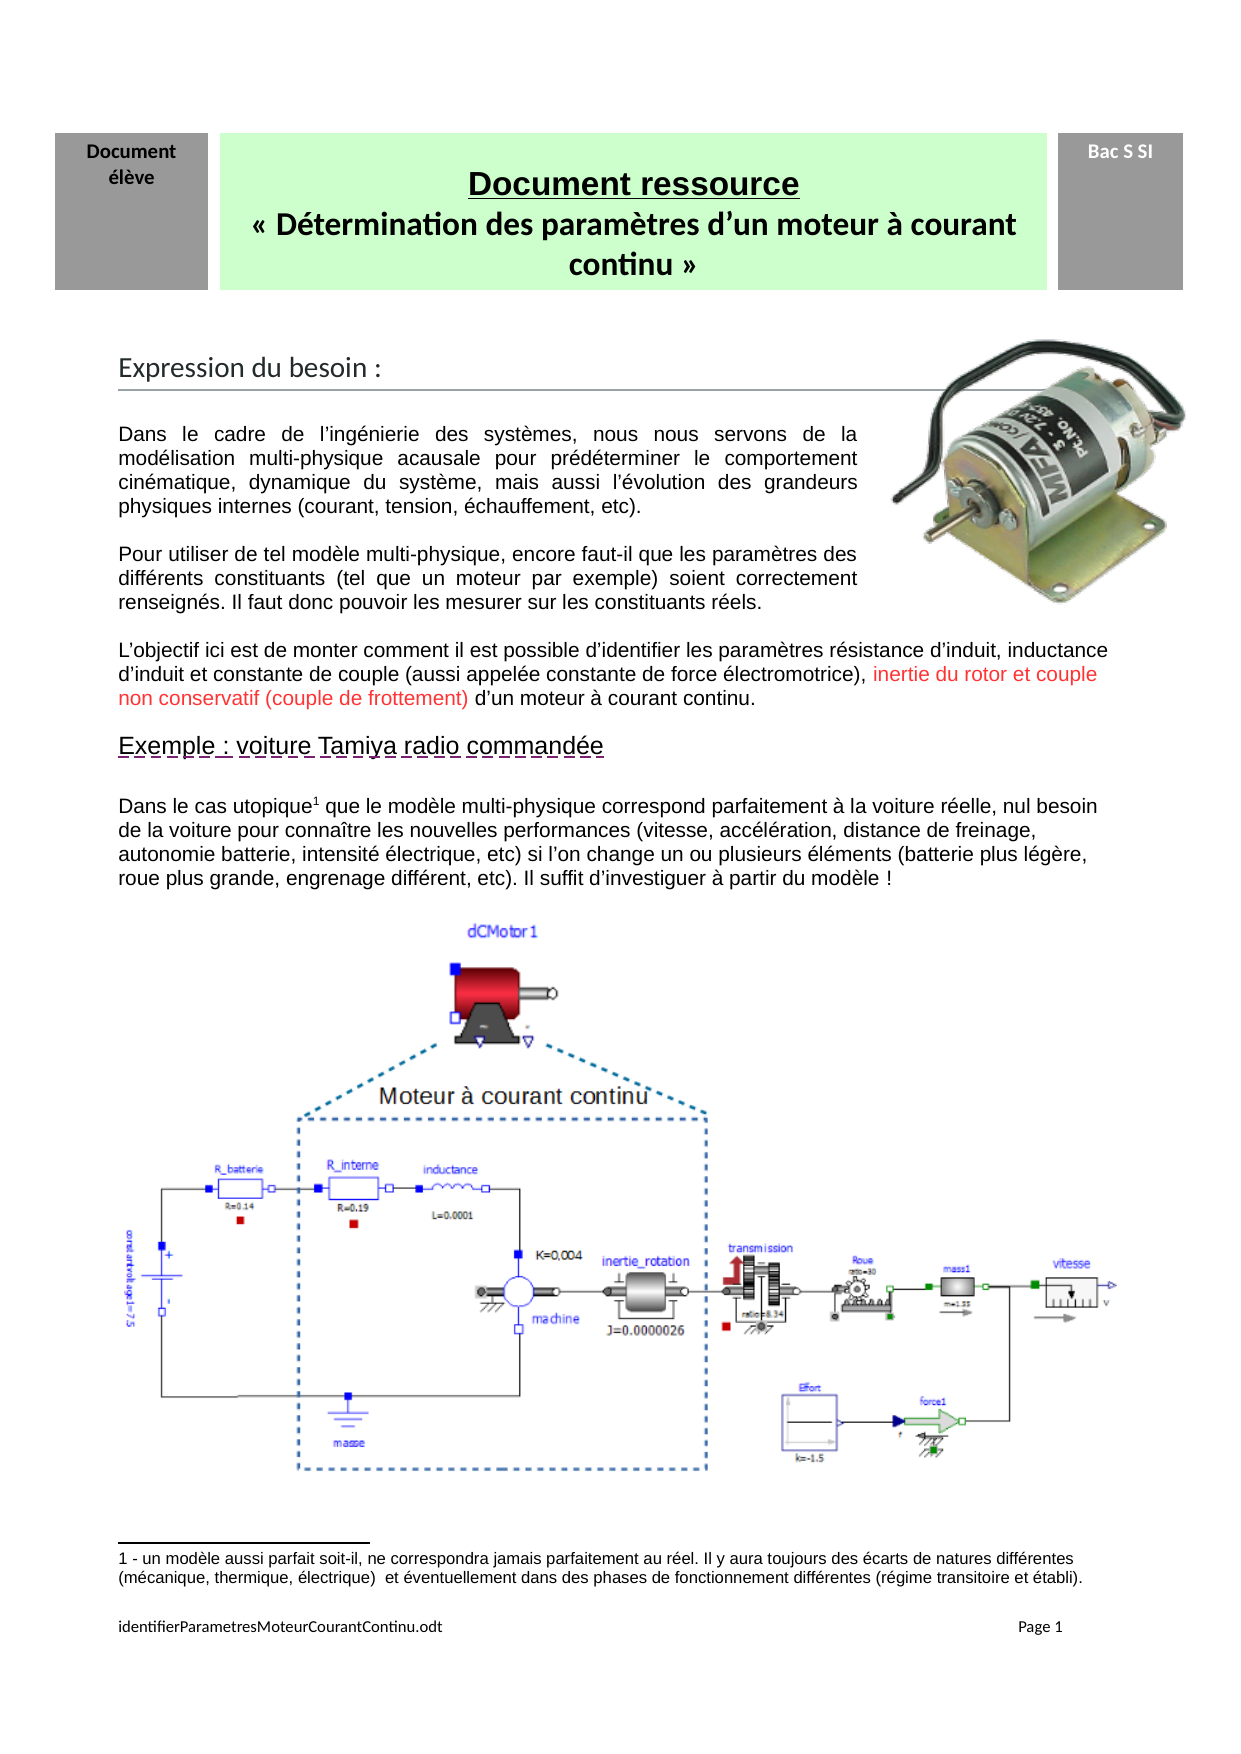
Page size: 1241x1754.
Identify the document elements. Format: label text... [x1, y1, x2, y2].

subtitle Exemple : voiture Tamiya radio commandée [118, 731, 1122, 759]
subtitle Expression du besoin : [118, 349, 882, 389]
text Dans le cadre de l’ingénierie des systèmes, nous nous servons de la modélisation multi-physique acausale pour prédéterminer le comportement cinématique, dynamique du système, mais aussi l’évolution des grandeurs physiques internes (courant, tension, échauffement, etc). [118, 422, 882, 518]
table_header [208, 133, 220, 290]
table_header an [1047, 133, 1058, 290]
table_header Bac S SI [1058, 133, 1183, 290]
table_header Document élève [55, 133, 208, 290]
table_header Document ressource « Détermination des paramètres d’un moteur à courant continu » [220, 133, 1047, 290]
text L’objectif ici est de monter comment il est possible d’identifier les paramètres résistance d’induit, inductance d’induit et constante de couple (aussi appelée constante de force électromotrice), inertie du rotor et couple non conservatif (couple de frottement) d’un moteur à courant continu. [118, 638, 1122, 710]
picture [882, 315, 1195, 628]
text Pour utiliser de tel modèle multi-physique, encore faut-il que les paramètres des différents constituants (tel que un moteur par exemple) soient correctement renseignés. Il faut donc pouvoir les mesurer sur les constituants réels. [118, 542, 882, 614]
picture [118, 913, 1123, 1485]
text Dans le cas utopique que le modèle multi-physique correspond parfaitement à la voiture réelle, nul besoin de la voiture pour connaître les nouvelles performances (vitesse, accélération, distance de freinage, autonomie batterie, intensité électrique, etc) si l’on change un ou plusieurs éléments (batterie plus légère, roue plus grande, engrenage différent, etc). Il suffit d’investiguer à partir du modèle ! [118, 794, 1122, 889]
text - un modèle aussi parfait soit-il, ne correspondra jamais parfaitement au réel. Il y aura toujours des écarts de natures différentes (mécanique, thermique, électrique) et éventuellement dans des phases de fonctionnement différentes (régime transitoire et établi). [118, 1549, 1122, 1587]
